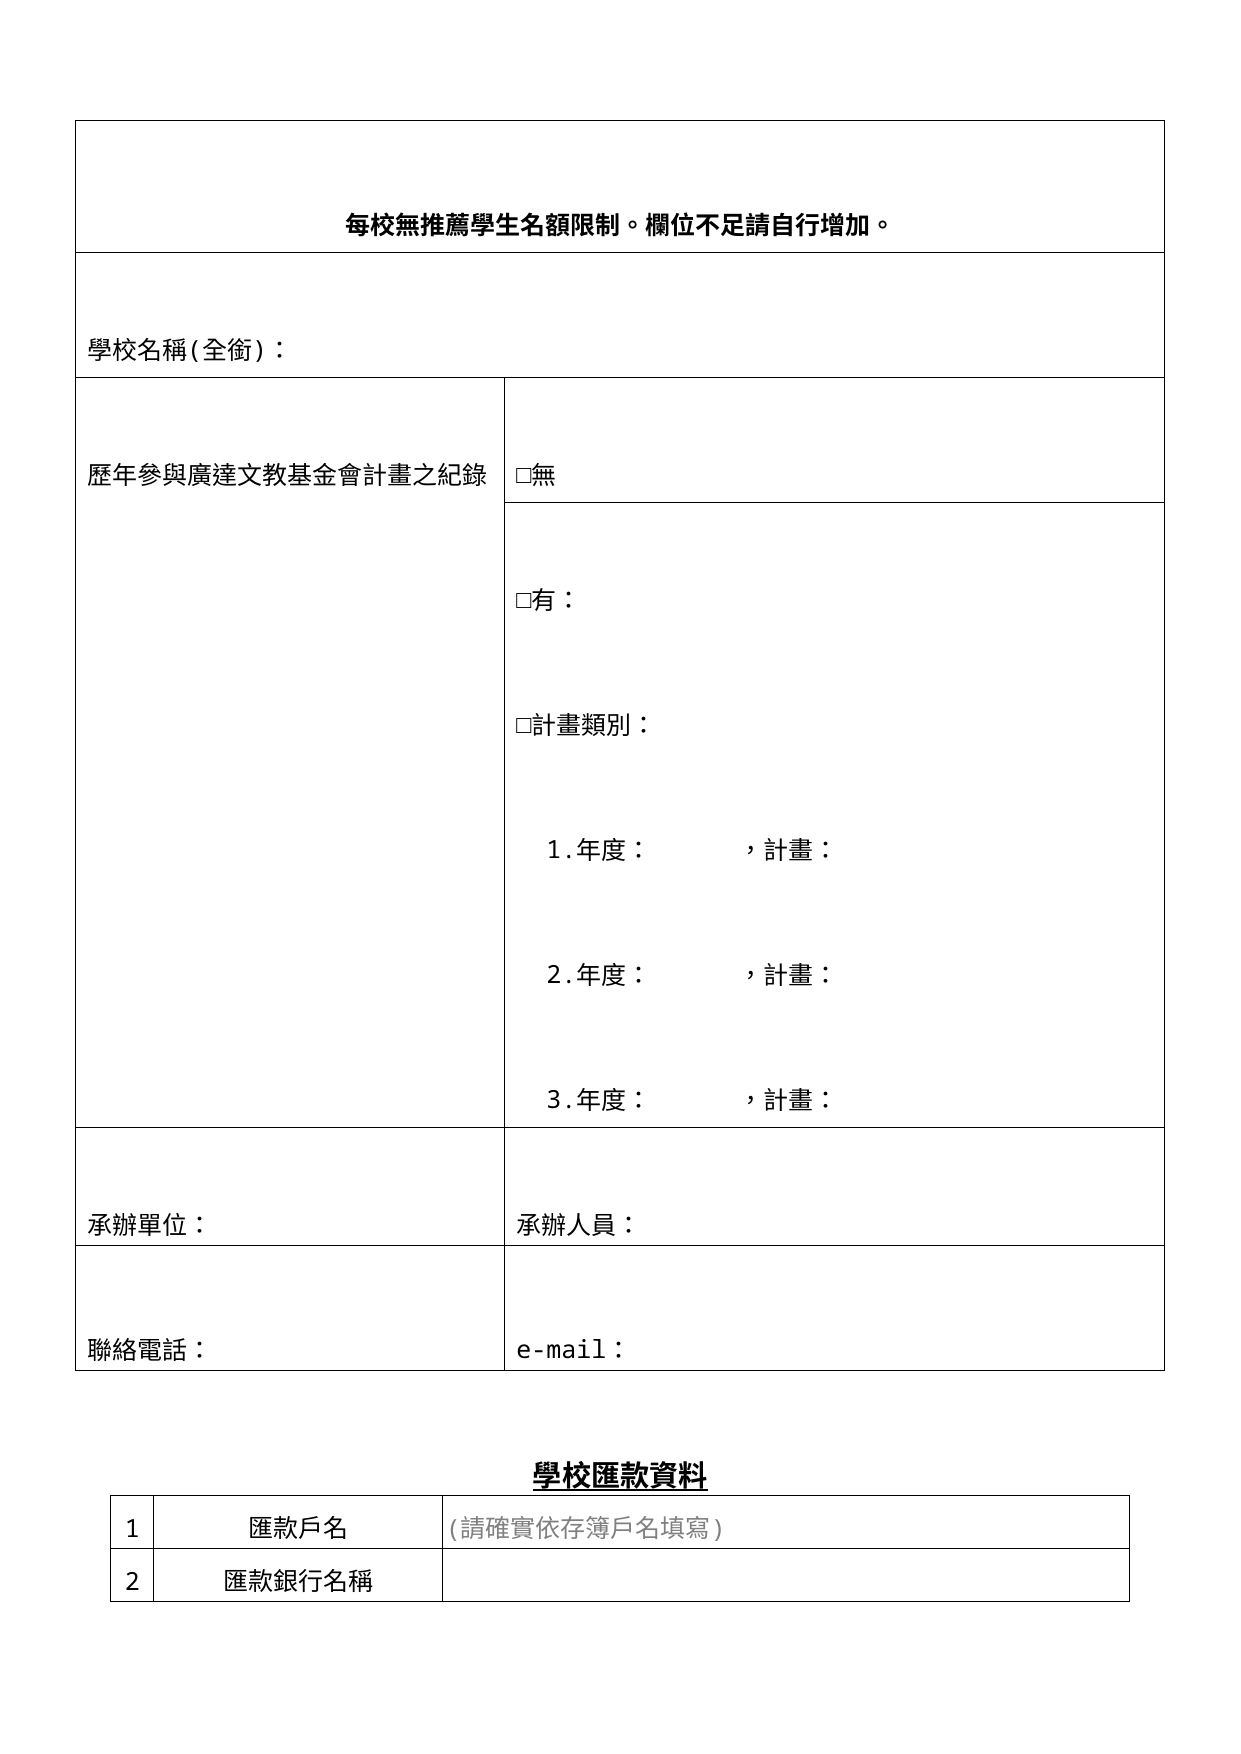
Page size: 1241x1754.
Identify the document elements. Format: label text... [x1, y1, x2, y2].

table_cell [443, 1549, 1129, 1601]
table_cell 學校名稱(全銜)： [76, 253, 1164, 377]
table_cell 匯款銀行名稱 [154, 1549, 442, 1601]
table_header 匯款戶名 [154, 1496, 442, 1548]
table_cell □有： □計畫類別： 1.年度： ，計畫： 2.年度： ，計畫： 3.年度： ，計畫： [505, 503, 1164, 1127]
table_header (請確實依存簿戶名填寫) [443, 1496, 1129, 1548]
table_cell 承辦單位： [76, 1128, 504, 1244]
table_cell 歷年參與廣達文教基金會計畫之紀錄 [76, 378, 504, 1127]
text 學校匯款資料 [75, 1432, 1165, 1494]
table_header 1 [111, 1496, 153, 1548]
table_cell 2 [111, 1549, 153, 1601]
table_cell □無 [505, 378, 1164, 502]
table_cell 承辦人員： [505, 1128, 1164, 1244]
table_cell e-mail： [505, 1246, 1164, 1369]
table_cell 聯絡電話： [76, 1246, 504, 1369]
table_cell 每校無推薦學生名額限制。欄位不足請自行增加。 [76, 121, 1164, 252]
